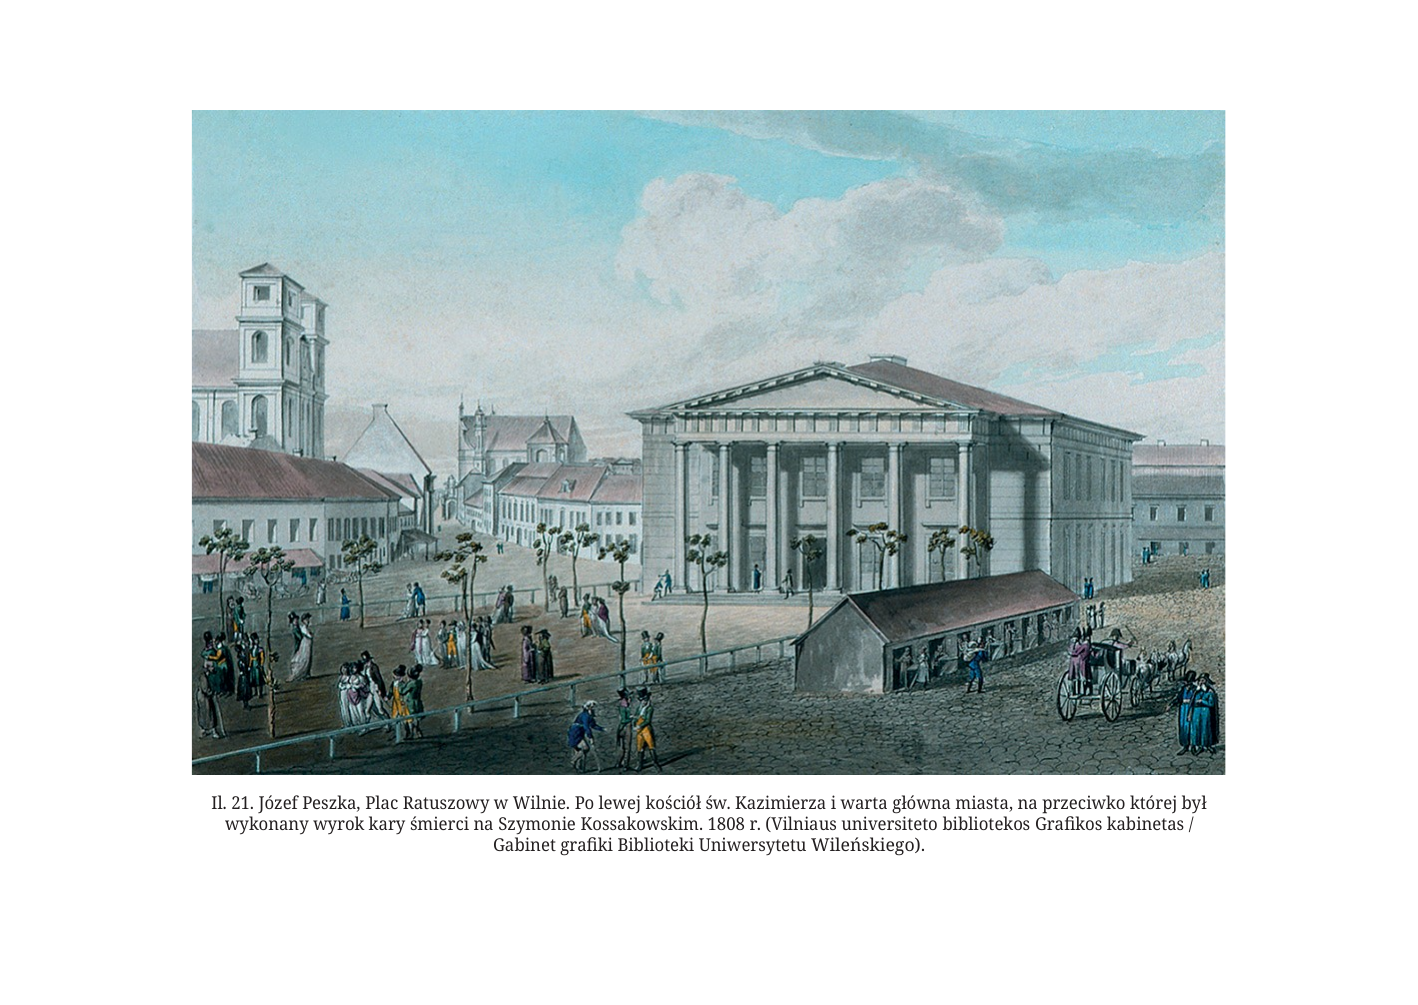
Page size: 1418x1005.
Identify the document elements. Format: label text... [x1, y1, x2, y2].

text Il. 21. Józef Peszka, Plac Ratuszowy w Wilnie. Po lewej kościół św. Kazimierza i warta główna miasta, na przeciwko której był wykonany wyrok kary śmierci na Szymonie Kossakowskim. 1808 r. (Vilniaus universiteto bibliotekos Grafikos kabinetas / Gabinet grafiki Biblioteki Uniwersytetu Wileńskiego). [192, 793, 1226, 857]
